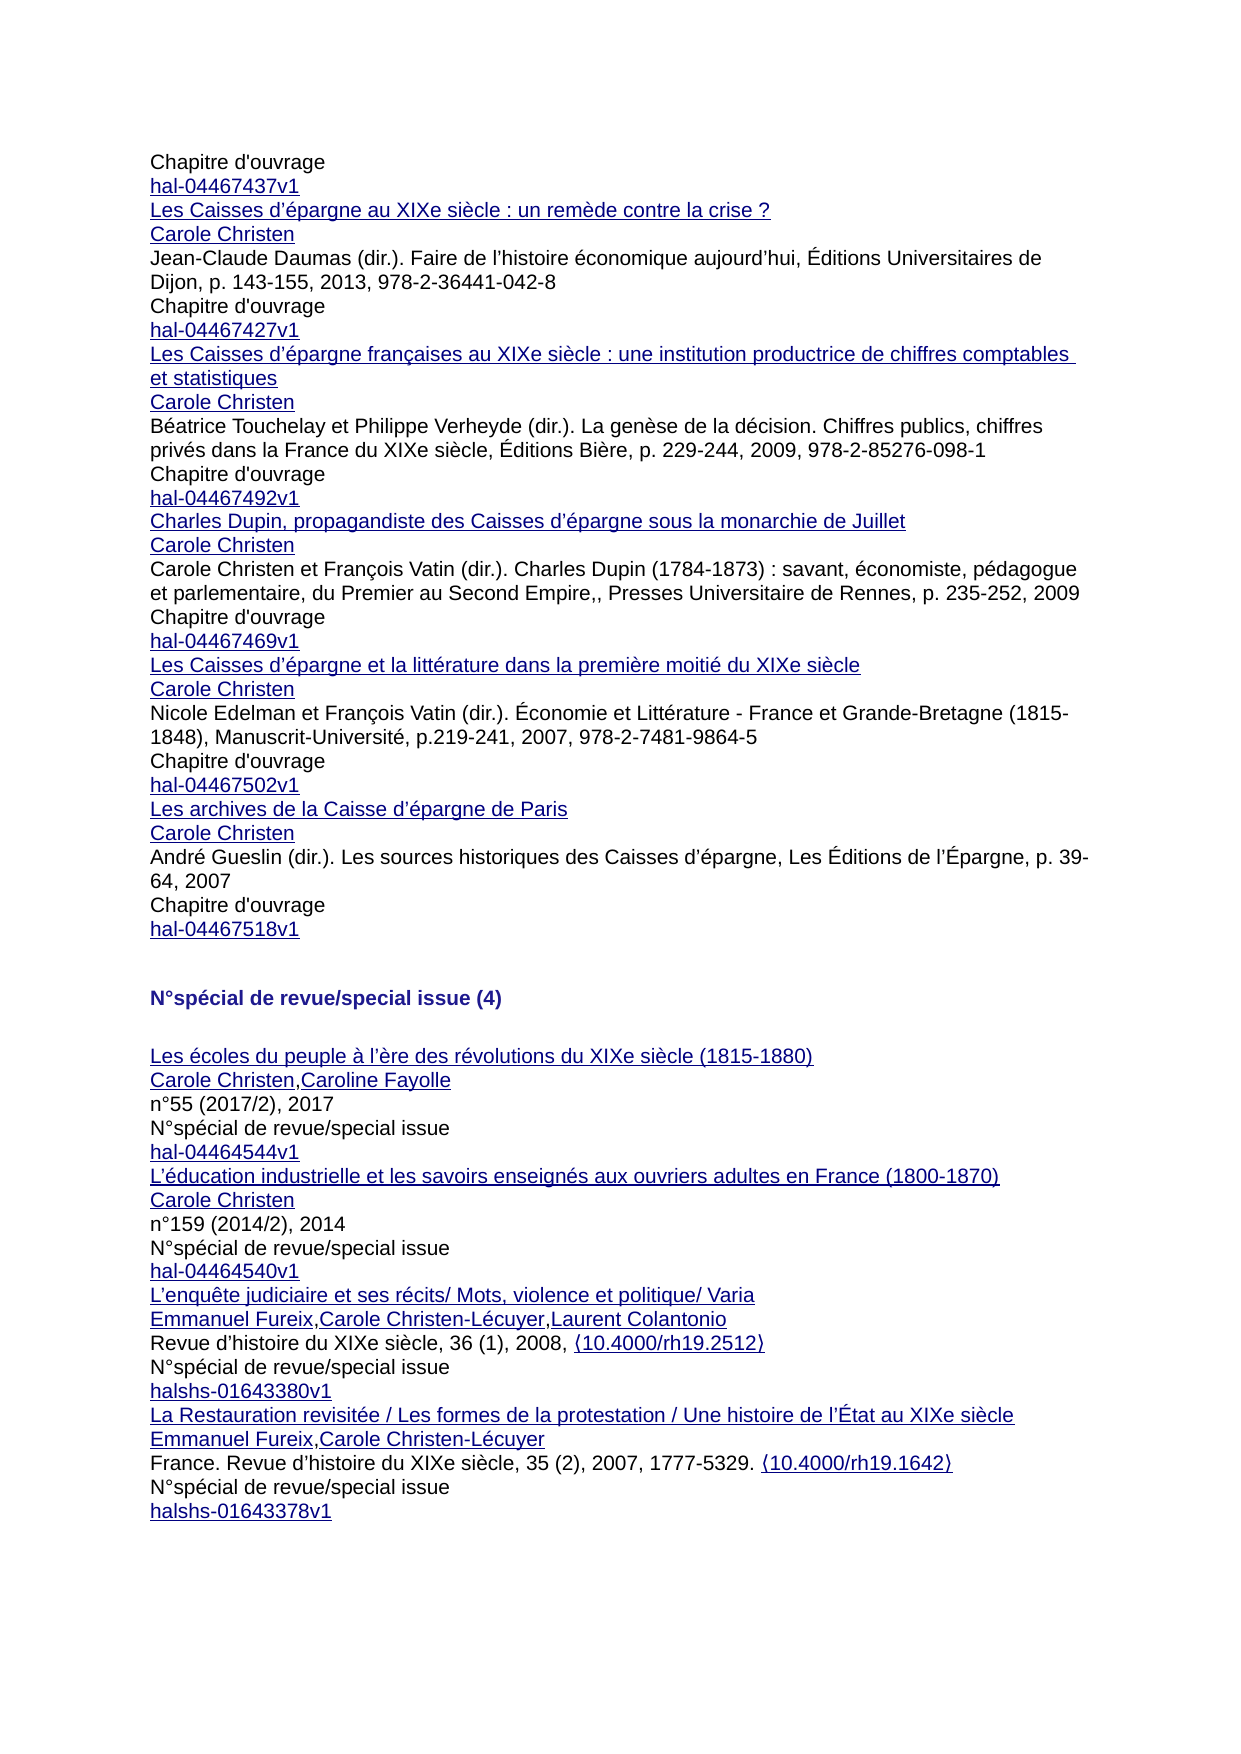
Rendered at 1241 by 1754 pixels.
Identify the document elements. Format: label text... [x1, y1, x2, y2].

table_cell Les Caisses d’épargne françaises au XIXe siècle : une institution productrice de chiffres comptables et statistiques Carole Christen Béatrice Touchelay et Philippe Verheyde (dir.). La genèse de la décision. Chiffres publics, chiffres privés dans la France du XIXe siècle, Éditions Bière, p. 229-244, 2009, 978-2-85276-098-1 Chapitre d'ouvrage hal-04467492v1 [150, 342, 1090, 509]
table_cell Les Caisses d’épargne au XIXe siècle : un remède contre la crise ? Carole Christen Jean-Claude Daumas (dir.). Faire de l’histoire économique aujourd’hui, Éditions Universitaires de Dijon, p. 143-155, 2013, 978-2-36441-042-8 Chapitre d'ouvrage hal-04467427v1 [150, 198, 1090, 342]
table_cell L’éducation industrielle et les savoirs enseignés aux ouvriers adultes en France (1800-1870) Carole Christen n°159 (2014/2), 2014 N°spécial de revue/special issue hal-04464540v1 [150, 1164, 1090, 1283]
subtitle N°spécial de revue/special issue (4) [150, 985, 1090, 1009]
table_cell Les Caisses d’épargne et la littérature dans la première moitié du XIXe siècle Carole Christen Nicole Edelman et François Vatin (dir.). Économie et Littérature - France et Grande-Bretagne (1815-1848), Manuscrit-Université, p.219-241, 2007, 978-2-7481-9864-5 Chapitre d'ouvrage hal-04467502v1 [150, 653, 1090, 797]
table_header Les écoles du peuple à l’ère des révolutions du XIXe siècle (1815-1880) Carole Christen,Caroline Fayolle n°55 (2017/2), 2017 N°spécial de revue/special issue hal-04464544v1 [150, 1044, 1090, 1163]
table_cell Charles Dupin, propagandiste des Caisses d’épargne sous la monarchie de Juillet Carole Christen Carole Christen et François Vatin (dir.). Charles Dupin (1784-1873) : savant, économiste, pédagogue et parlementaire, du Premier au Second Empire,, Presses Universitaire de Rennes, p. 235-252, 2009 Chapitre d'ouvrage hal-04467469v1 [150, 509, 1090, 653]
table_cell La Restauration revisitée / Les formes de la protestation / Une histoire de l’État au XIXe siècle Emmanuel Fureix,Carole Christen-Lécuyer France. Revue d’histoire du XIXe siècle, 35 (2), 2007, 1777-5329. ⟨10.4000/rh19.1642⟩ N°spécial de revue/special issue halshs-01643378v1 [150, 1403, 1090, 1523]
table_cell Chapitre d'ouvrage hal-04467437v1 [150, 150, 1090, 198]
table_cell L’enquête judiciaire et ses récits/ Mots, violence et politique/ Varia Emmanuel Fureix,Carole Christen-Lécuyer,Laurent Colantonio Revue d’histoire du XIXe siècle, 36 (1), 2008, ⟨10.4000/rh19.2512⟩ N°spécial de revue/special issue halshs-01643380v1 [150, 1283, 1090, 1403]
table_cell Les archives de la Caisse d’épargne de Paris Carole Christen André Gueslin (dir.). Les sources historiques des Caisses d’épargne, Les Éditions de l’Épargne, p. 39-64, 2007 Chapitre d'ouvrage hal-04467518v1 [150, 797, 1090, 941]
